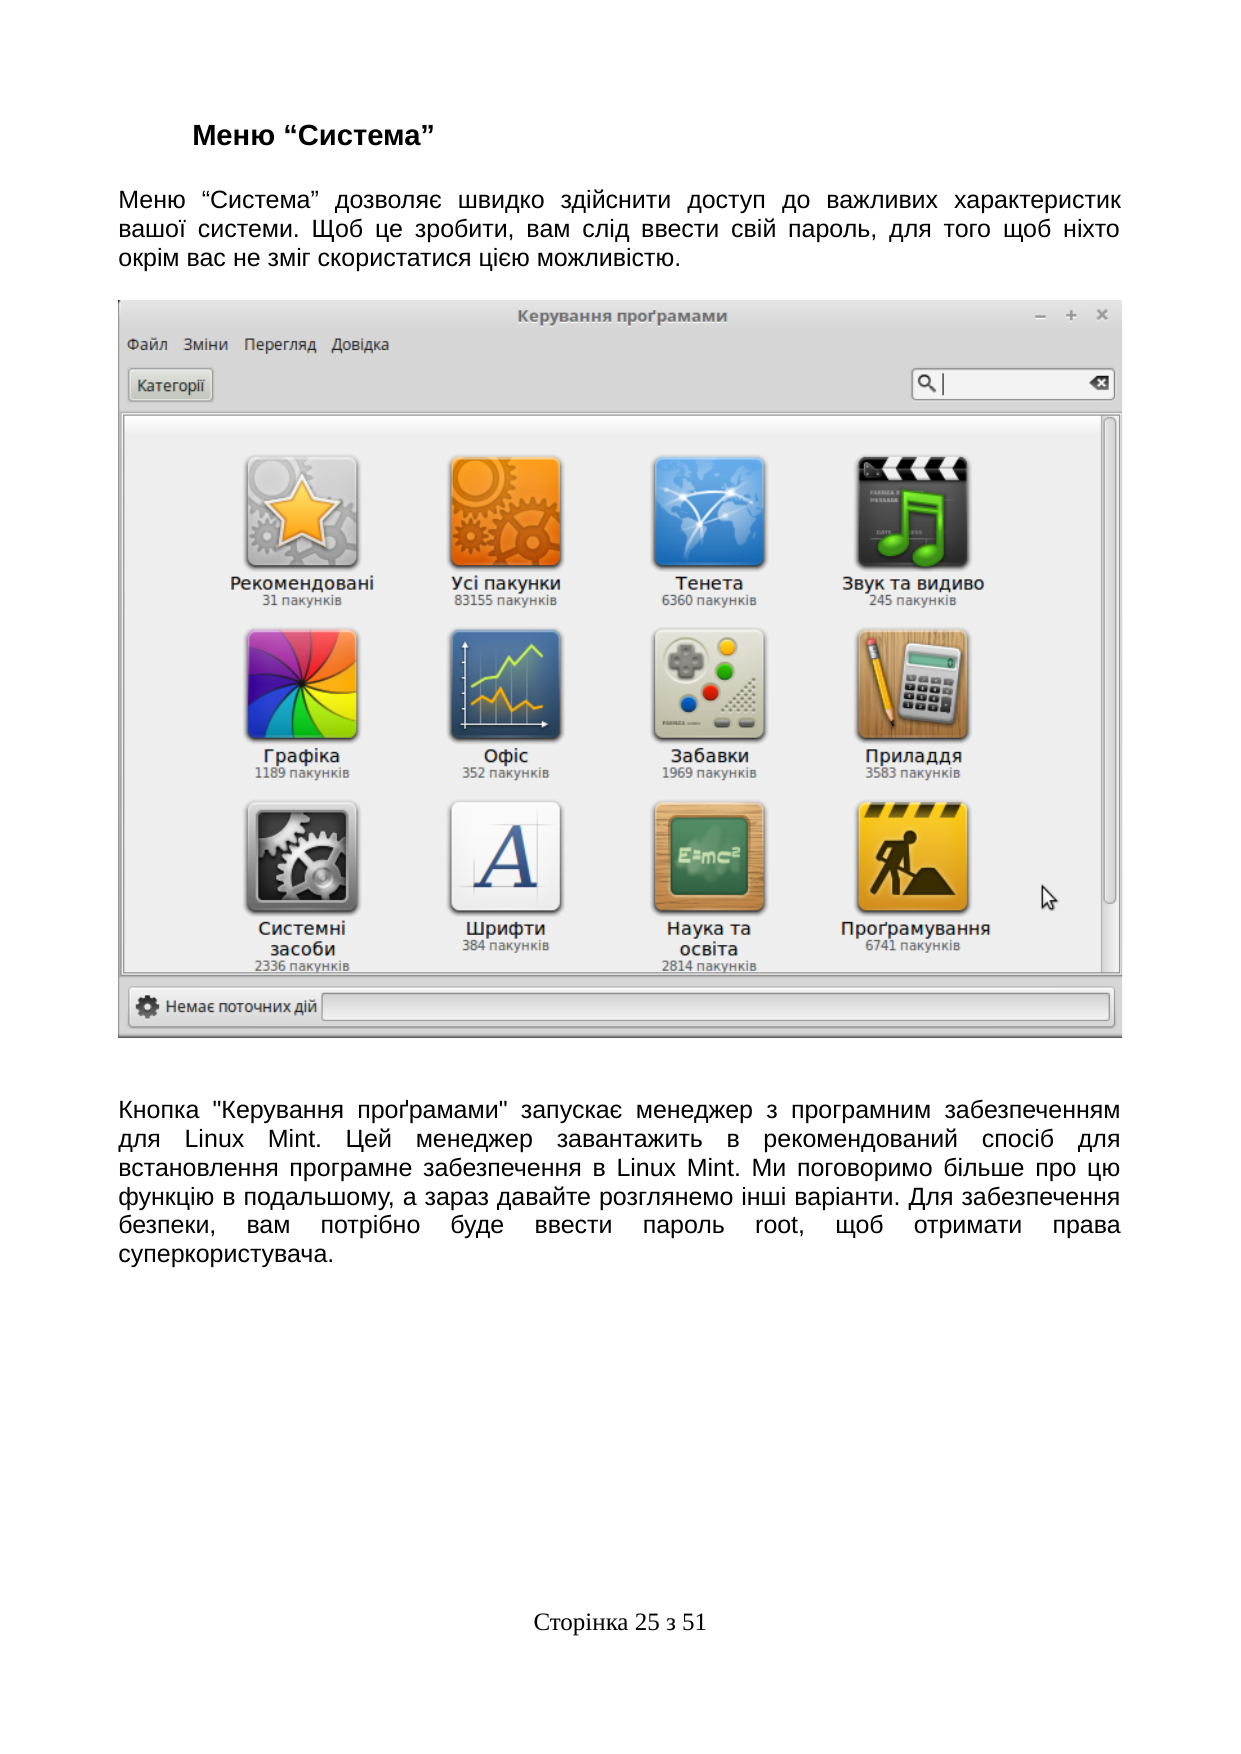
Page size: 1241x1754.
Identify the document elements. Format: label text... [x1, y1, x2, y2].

text Меню “Система” [118, 118, 1122, 152]
text Меню “Система” дозволяє швидко здійснити доступ до важливих характеристик вашої системи. Щоб це зробити, вам слід ввести свій пароль, для того щоб ніхто окрім вас не зміг скористатися цією можливістю. [118, 185, 1122, 271]
text Кнопка "Керування проґрамами" запускає менеджер з програмним забезпеченням для Linux Mint. Цей менеджер завантажить в рекомендований спосіб для встановлення програмне забезпечення в Linux Mint. Ми поговоримо більше про цю функцію в подальшому, а зараз давайте розглянемо інші варіанти. Для забезпечення безпеки, вам потрібно буде ввести пароль root, щоб отримати права суперкористувача. [118, 1095, 1122, 1268]
picture [118, 300, 1123, 1038]
